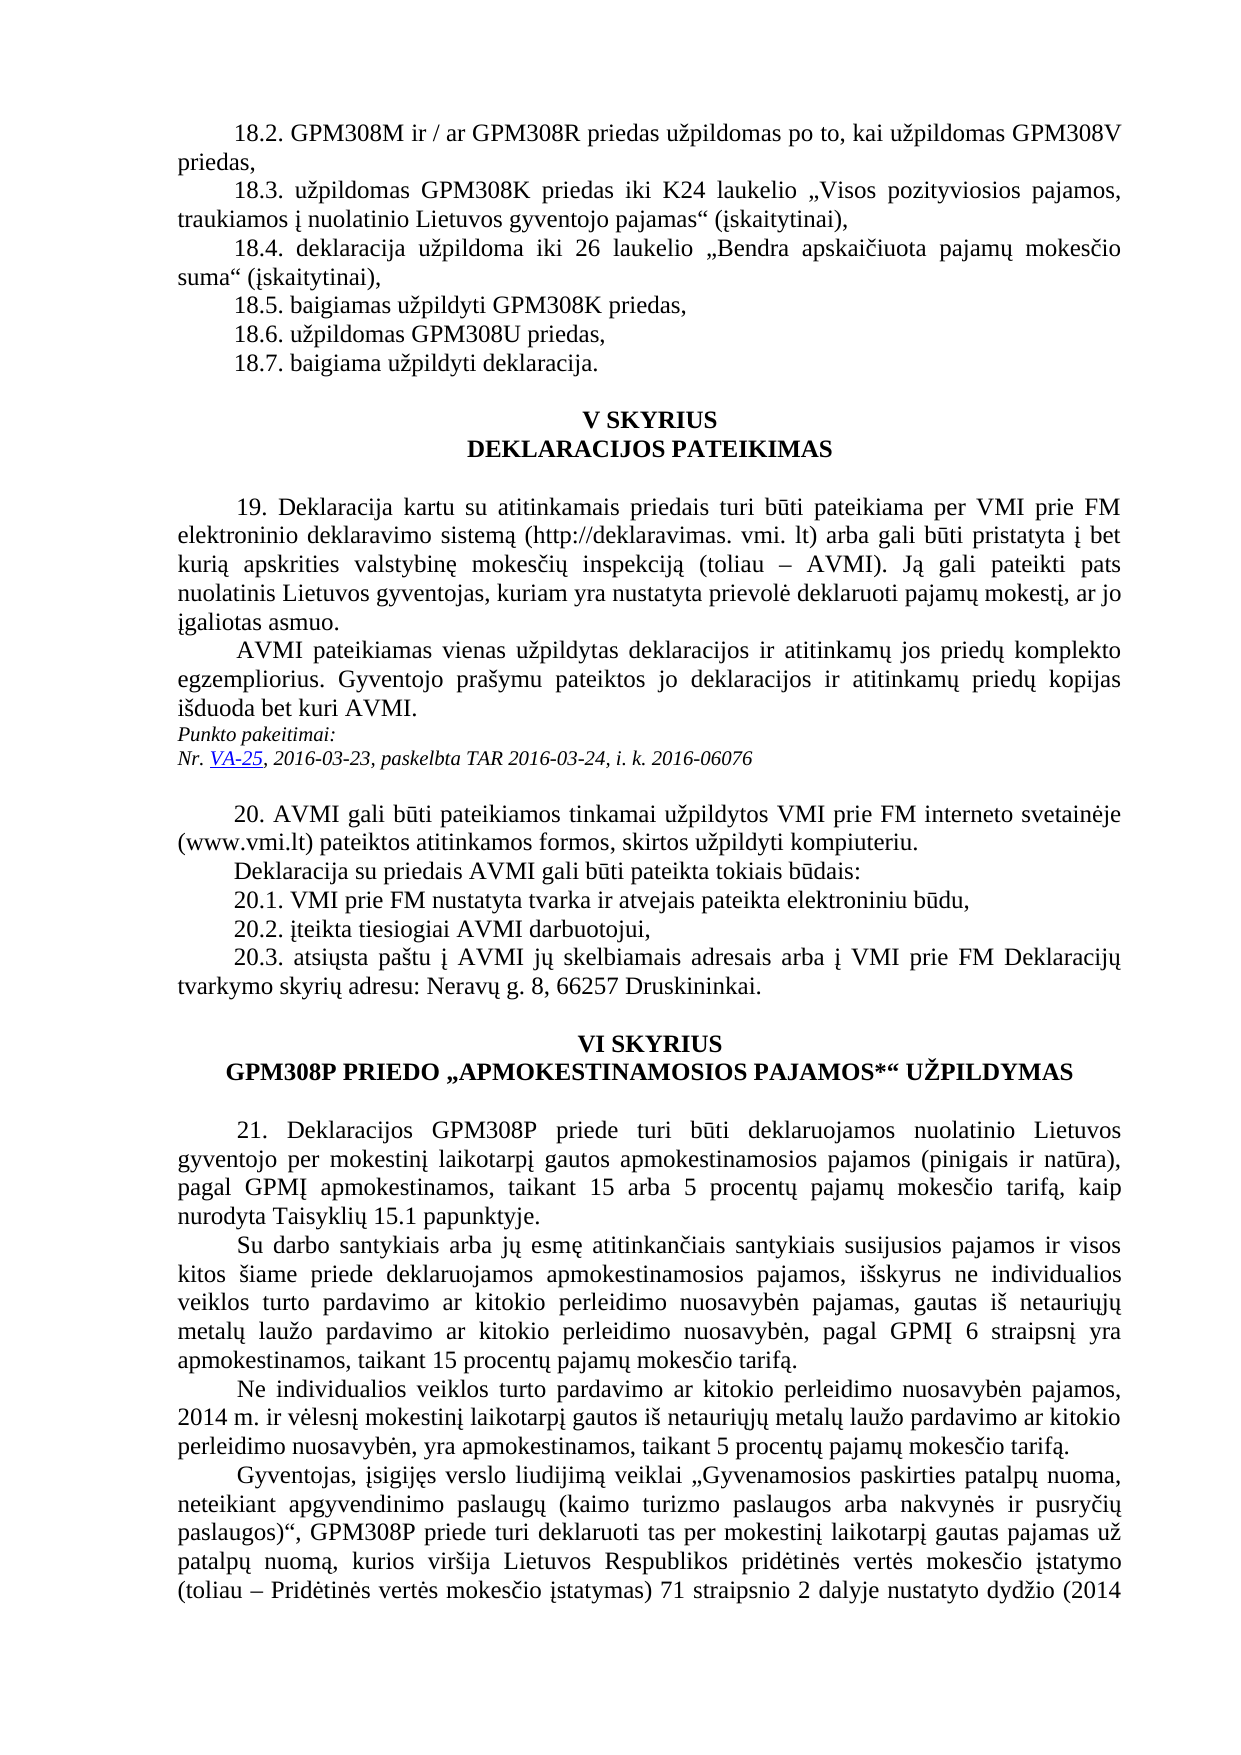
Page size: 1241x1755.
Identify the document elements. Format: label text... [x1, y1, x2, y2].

text Gyventojas, įsigijęs verslo liudijimą veiklai „Gyvenamosios paskirties patalpų nuoma, neteikiant apgyvendinimo paslaugų (kaimo turizmo paslaugos arba nakvynės ir pusryčių paslaugos)“, GPM308P priede turi deklaruoti tas per mokestinį laikotarpį gautas pajamas už patalpų nuomą, kurios viršija Lietuvos Respublikos pridėtinės vertės mokesčio įstatymo (toliau – Pridėtinės vertės mokesčio įstatymas) 71 straipsnio 2 dalyje nustatyto dydžio (2014 [177, 1460, 1122, 1604]
text 20.3. atsiųsta paštu į AVMI jų skelbiamais adresais arba į VMI prie FM Deklaracijų tvarkymo skyrių adresu: Neravų g. 8, 66257 Druskininkai. [177, 942, 1122, 1000]
text 18.7. baigiama užpildyti deklaracija. [177, 348, 1122, 377]
text VI SKYRIUS [177, 1029, 1122, 1057]
text 18.2. GPM308M ir / ar GPM308R priedas užpildomas po to, kai užpildomas GPM308V priedas, [177, 118, 1122, 176]
text Ne individualios veiklos turto pardavimo ar kitokio perleidimo nuosavybėn pajamos, 2014 m. ir vėlesnį mokestinį laikotarpį gautos iš netauriųjų metalų laužo pardavimo ar kitokio perleidimo nuosavybėn, yra apmokestinamos, taikant 5 procentų pajamų mokesčio tarifą. [177, 1374, 1122, 1460]
text Punkto pakeitimai: [177, 722, 1122, 746]
text 20. AVMI gali būti pateikiamos tinkamai užpildytos VMI prie FM interneto svetainėje (www.vmi.lt) pateiktos atitinkamos formos, skirtos užpildyti kompiuteriu. [177, 799, 1122, 856]
text 20.1. VMI prie FM nustatyta tvarka ir atvejais pateikta elektroniniu būdu, [177, 885, 1122, 914]
text Deklaracija su priedais AVMI gali būti pateikta tokiais būdais: [177, 856, 1122, 885]
text 18.4. deklaracija užpildoma iki 26 laukelio „Bendra apskaičiuota pajamų mokesčio suma“ (įskaitytinai), [177, 233, 1122, 291]
text V SKYRIUS [177, 406, 1122, 434]
text DEKLARACIJOS PATEIKIMAS [177, 434, 1122, 463]
text 20.2. įteikta tiesiogiai AVMI darbuotojui, [177, 914, 1122, 942]
text 18.5. baigiamas užpildyti GPM308K priedas, [177, 291, 1122, 319]
text Nr. VA-25, 2016-03-23, paskelbta TAR 2016-03-24, i. k. 2016-06076 [177, 746, 1122, 770]
text 18.3. užpildomas GPM308K priedas iki K24 laukelio „Visos pozityviosios pajamos, traukiamos į nuolatinio Lietuvos gyventojo pajamas“ (įskaitytinai), [177, 176, 1122, 233]
text GPM308P PRIEDO „APMOKESTINAMOSIOS PAJAMOS*“ UŽPILDYMAS [177, 1057, 1122, 1086]
text 18.6. užpildomas GPM308U priedas, [177, 319, 1122, 348]
text 21. Deklaracijos GPM308P priede turi būti deklaruojamos nuolatinio Lietuvos gyventojo per mokestinį laikotarpį gautos apmokestinamosios pajamos (pinigais ir natūra), pagal GPMĮ apmokestinamos, taikant 15 arba 5 procentų pajamų mokesčio tarifą, kaip nurodyta Taisyklių 15.1 papunktyje. [177, 1115, 1122, 1230]
text AVMI pateikiamas vienas užpildytas deklaracijos ir atitinkamų jos priedų komplekto egzempliorius. Gyventojo prašymu pateiktos jo deklaracijos ir atitinkamų priedų kopijas išduoda bet kuri AVMI. [177, 636, 1122, 722]
text 19. Deklaracija kartu su atitinkamais priedais turi būti pateikiama per VMI prie FM elektroninio deklaravimo sistemą (http://deklaravimas. vmi. lt) arba gali būti pristatyta į bet kurią apskrities valstybinę mokesčių inspekciją (toliau – AVMI). Ją gali pateikti pats nuolatinis Lietuvos gyventojas, kuriam yra nustatyta prievolė deklaruoti pajamų mokestį, ar jo įgaliotas asmuo. [177, 492, 1122, 636]
text Su darbo santykiais arba jų esmę atitinkančiais santykiais susijusios pajamos ir visos kitos šiame priede deklaruojamos apmokestinamosios pajamos, išskyrus ne individualios veiklos turto pardavimo ar kitokio perleidimo nuosavybėn pajamas, gautas iš netauriųjų metalų laužo pardavimo ar kitokio perleidimo nuosavybėn, pagal GPMĮ 6 straipsnį yra apmokestinamos, taikant 15 procentų pajamų mokesčio tarifą. [177, 1230, 1122, 1374]
